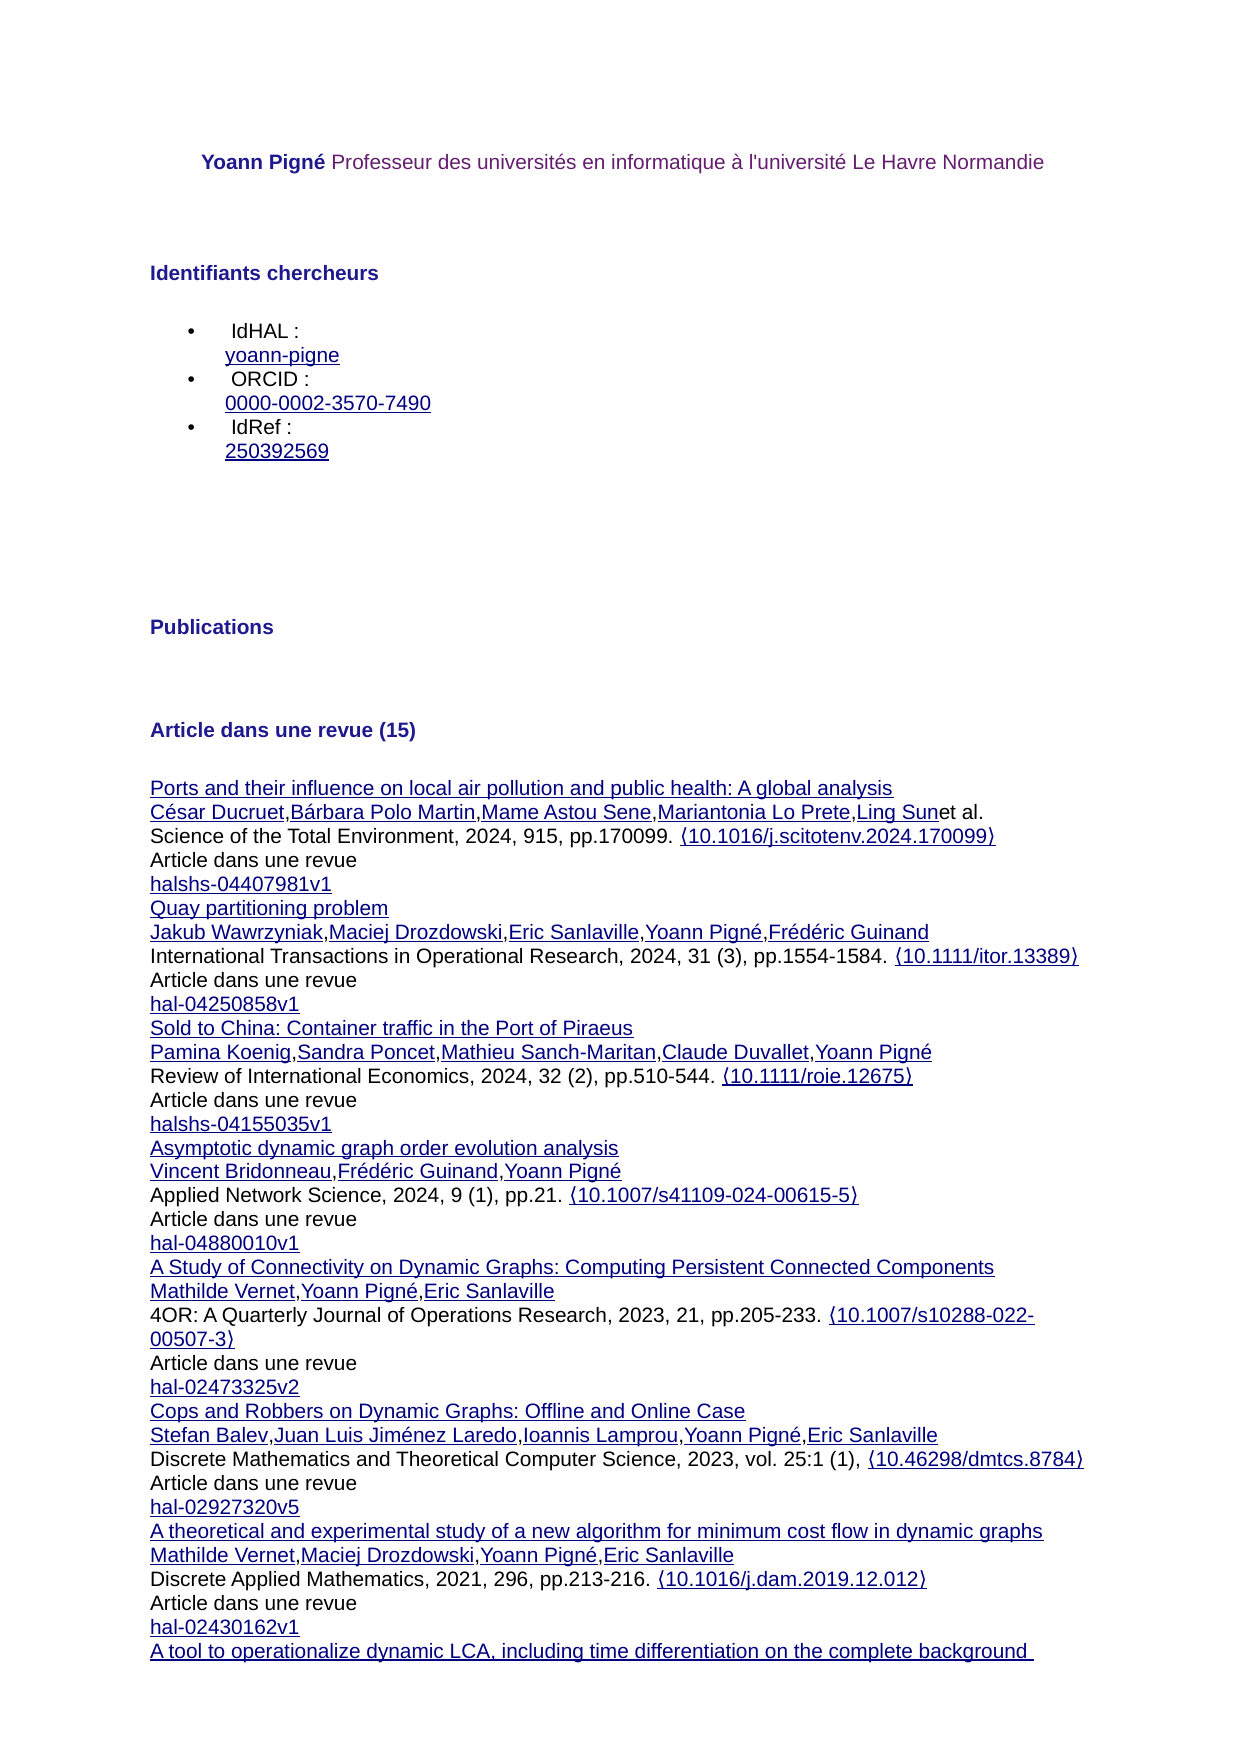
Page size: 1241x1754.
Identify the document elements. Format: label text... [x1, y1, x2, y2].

table_cell A tool to operationalize dynamic LCA, including time differentiation on the complete background [150, 1639, 1090, 1662]
list IdRef : [187, 414, 1090, 438]
table_cell A theoretical and experimental study of a new algorithm for minimum cost flow in dynamic graphs Mathilde Vernet,Maciej Drozdowski,Yoann Pigné,Eric Sanlaville Discrete Applied Mathematics, 2021, 296, pp.213-216. ⟨10.1016/j.dam.2019.12.012⟩ Article dans une revue hal-02430162v1 [150, 1519, 1090, 1638]
table_cell A Study of Connectivity on Dynamic Graphs: Computing Persistent Connected Components Mathilde Vernet,Yoann Pigné,Eric Sanlaville 4OR: A Quarterly Journal of Operations Research, 2023, 21, pp.205-233. ⟨10.1007/s10288-022-00507-3⟩ Article dans une revue hal-02473325v2 [150, 1255, 1090, 1399]
list 0000-0002-3570-7490 [187, 391, 1090, 414]
list 250392569 [187, 438, 1090, 462]
subtitle Yoann Pigné Professeur des universités en informatique à l'université Le Havre Normandie [150, 150, 1090, 174]
subtitle Identifiants chercheurs [150, 260, 1090, 284]
table_cell Cops and Robbers on Dynamic Graphs: Offline and Online Case Stefan Balev,Juan Luis Jiménez Laredo,Ioannis Lamprou,Yoann Pigné,Eric Sanlaville Discrete Mathematics and Theoretical Computer Science, 2023, vol. 25:1 (1), ⟨10.46298/dmtcs.8784⟩ Article dans une revue hal-02927320v5 [150, 1399, 1090, 1519]
table_header Ports and their influence on local air pollution and public health: A global analysis César Ducruet,Bárbara Polo Martin,Mame Astou Sene,Mariantonia Lo Prete,Ling Sunet al. Science of the Total Environment, 2024, 915, pp.170099. ⟨10.1016/j.scitotenv.2024.170099⟩ Article dans une revue halshs-04407981v1 [150, 776, 1090, 896]
table_cell Asymptotic dynamic graph order evolution analysis Vincent Bridonneau,Frédéric Guinand,Yoann Pigné Applied Network Science, 2024, 9 (1), pp.21. ⟨10.1007/s41109-024-00615-5⟩ Article dans une revue hal-04880010v1 [150, 1135, 1090, 1255]
subtitle Publications [150, 614, 1090, 638]
subtitle Article dans une revue (15) [150, 718, 1090, 742]
list yoann-pigne [187, 343, 1090, 367]
list ORCID : [187, 367, 1090, 391]
list IdHAL : [187, 319, 1090, 343]
table_cell Quay partitioning problem Jakub Wawrzyniak,Maciej Drozdowski,Eric Sanlaville,Yoann Pigné,Frédéric Guinand International Transactions in Operational Research, 2024, 31 (3), pp.1554-1584. ⟨10.1111/itor.13389⟩ Article dans une revue hal-04250858v1 [150, 896, 1090, 1016]
table_cell Sold to China: Container traffic in the Port of Piraeus Pamina Koenig,Sandra Poncet,Mathieu Sanch-Maritan,Claude Duvallet,Yoann Pigné Review of International Economics, 2024, 32 (2), pp.510-544. ⟨10.1111/roie.12675⟩ Article dans une revue halshs-04155035v1 [150, 1016, 1090, 1135]
